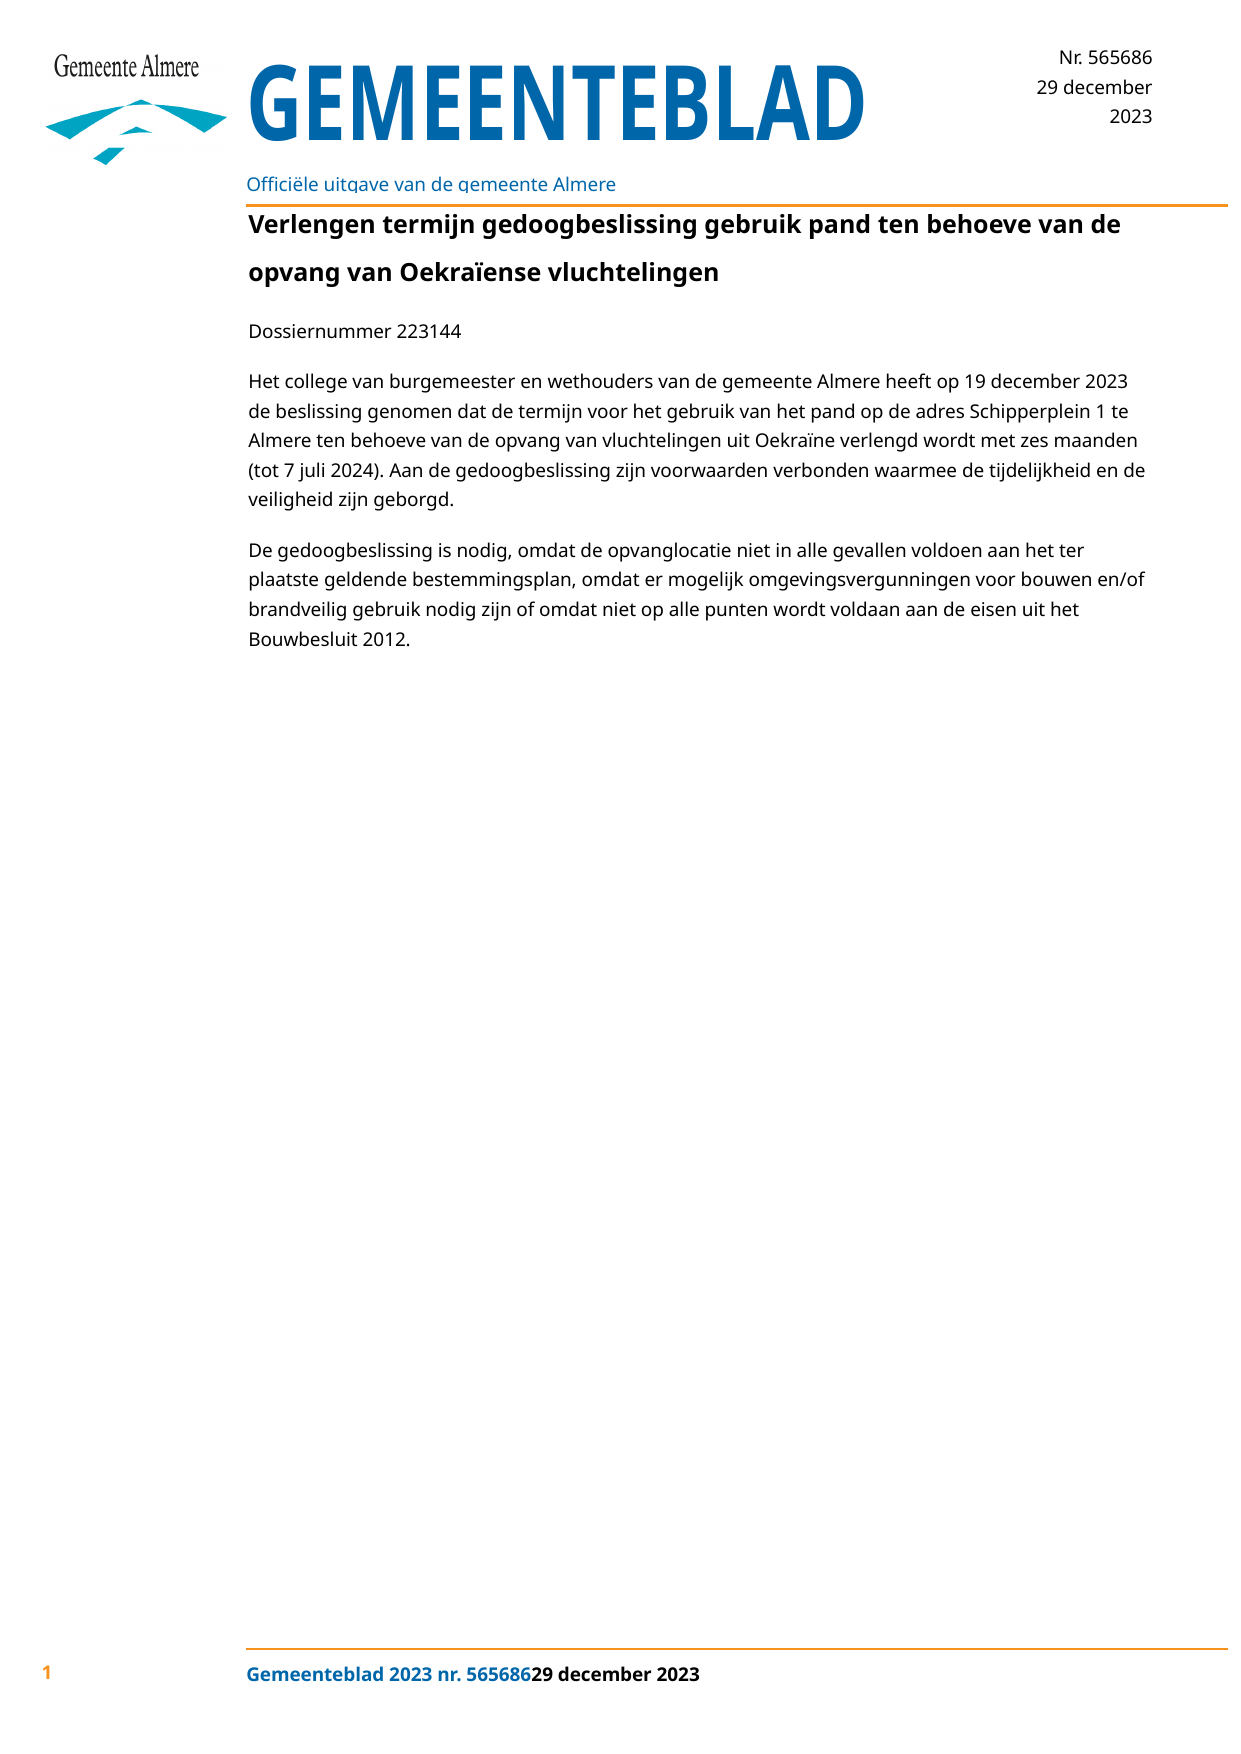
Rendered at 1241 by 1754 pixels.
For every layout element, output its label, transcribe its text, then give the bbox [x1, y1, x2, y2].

text Het college van burgemeester en wethouders van de gemeente Almere heeft op 19 december 2023 de beslissing genomen dat de termijn voor het gebruik van het pand op de adres Schipperplein 1 te Almere ten behoeve van de opvang van vluchtelingen uit Oekraïne verlengd wordt met zes maanden (tot 7 juli 2024). Aan de gedoogbeslissing zijn voorwaarden verbonden waarmee de tijdelijkheid en de veiligheid zijn geborgd. [248, 368, 1152, 512]
text Verlengen termijn gedoogbeslissing gebruik pand ten behoeve van de opvang van Oekraïense vluchtelingen [248, 207, 1152, 288]
text Dossiernummer 223144 [248, 318, 1152, 344]
text De gedoogbeslissing is nodig, omdat de opvanglocatie niet in alle gevallen voldoen aan het ter plaatste geldende bestemmingsplan, omdat er mogelijk omgevingsvergunningen voor bouwen en/of brandveilig gebruik nodig zijn of omdat niet op alle punten wordt voldaan aan de eisen uit het Bouwbesluit 2012. [248, 537, 1152, 652]
picture [41, 47, 231, 172]
